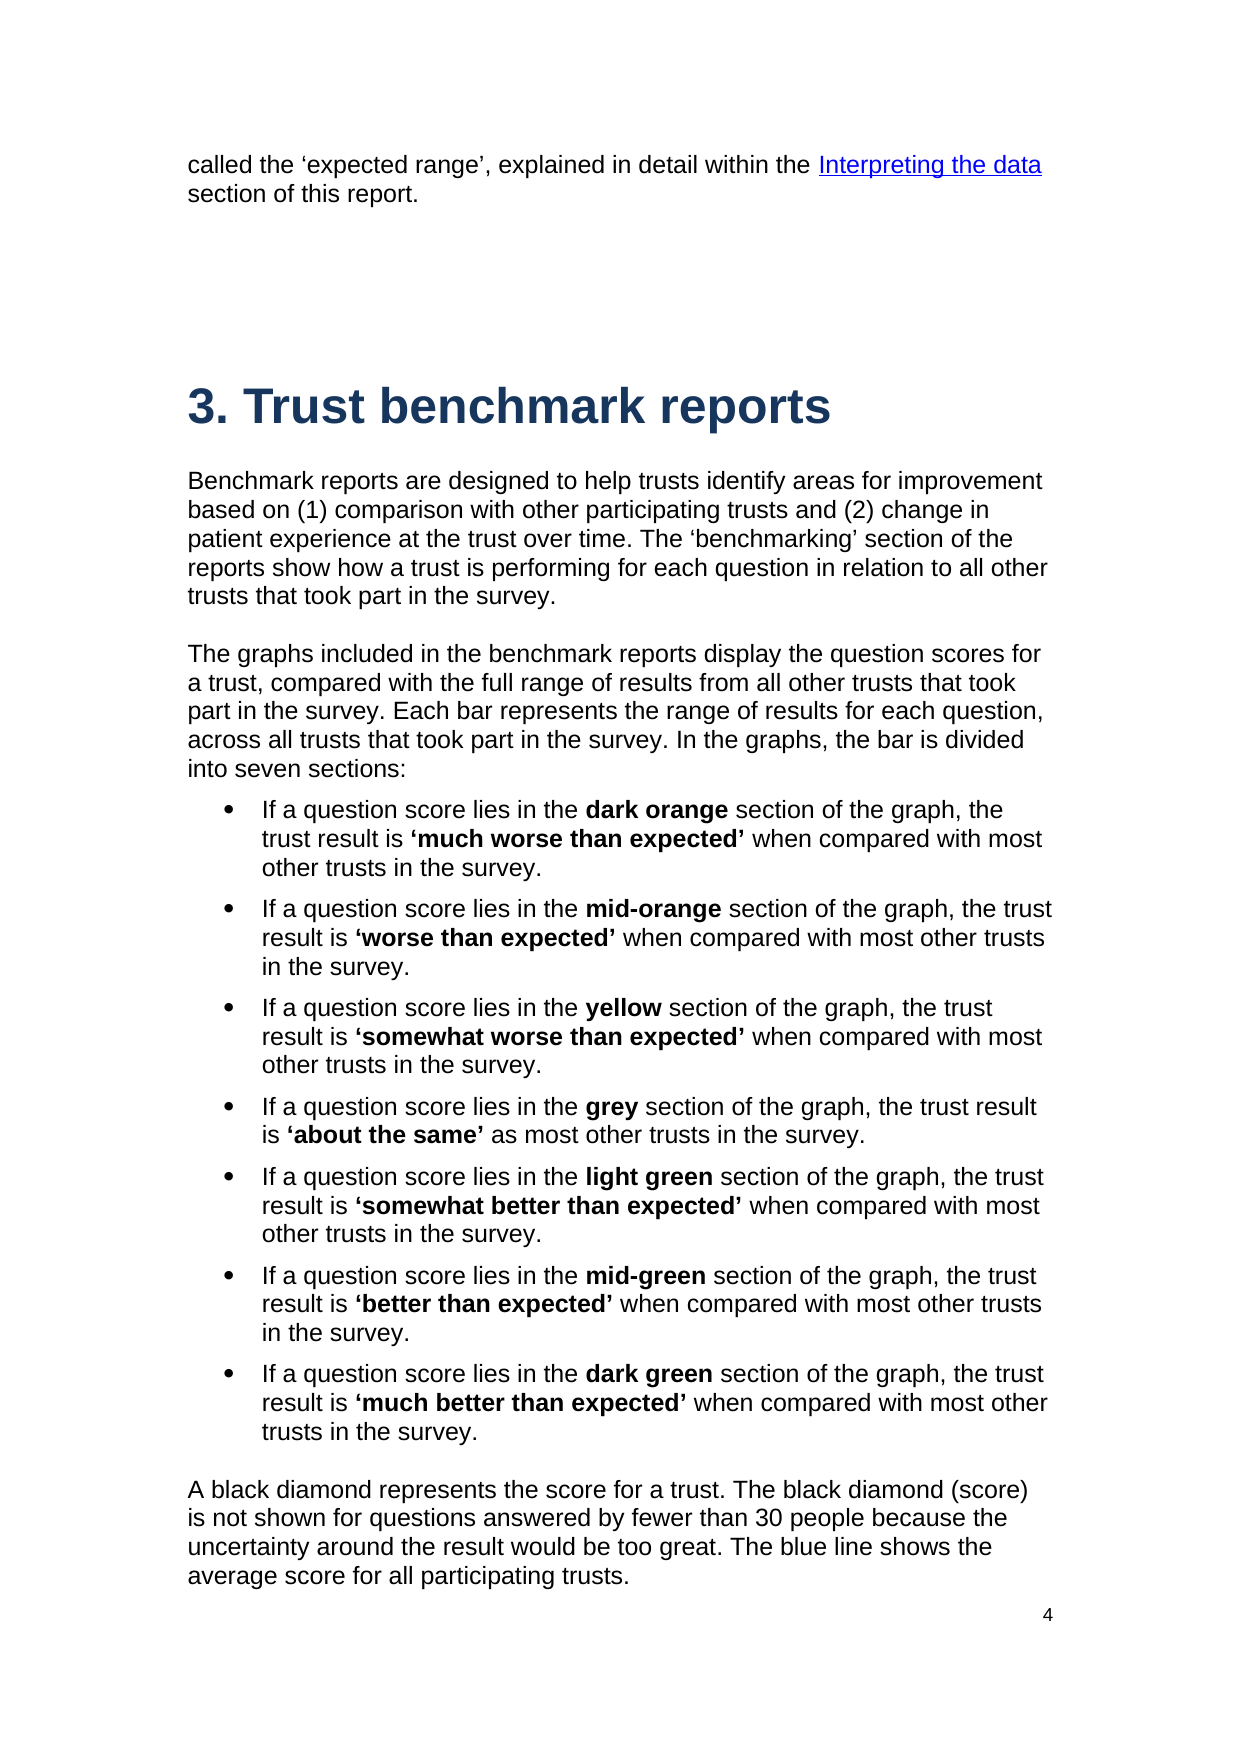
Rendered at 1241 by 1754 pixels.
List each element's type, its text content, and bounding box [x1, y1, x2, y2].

text Benchmark reports are designed to help trusts identify areas for improvement based on (1) comparison with other participating trusts and (2) change in patient experience at the trust over time. The ‘benchmarking’ section of the reports show how a trust is performing for each question in relation to all other trusts that took part in the survey. [187, 466, 1053, 610]
text A black diamond represents the score for a trust. The black diamond (score) is not shown for questions answered by fewer than 30 people because the uncertainty around the result would be too great. The blue line shows the average score for all participating trusts. [187, 1474, 1053, 1589]
list If a question score lies in the yellow section of the graph, the trust result is ‘somewhat worse than expected’ when compared with most other trusts in the survey. [224, 993, 1053, 1079]
list If a question score lies in the grey section of the graph, the trust result is ‘about the same’ as most other trusts in the survey. [224, 1092, 1053, 1149]
list If a question score lies in the mid-orange section of the graph, the trust result is ‘worse than expected’ when compared with most other trusts in the survey. [224, 894, 1053, 980]
list If a question score lies in the light green section of the graph, the trust result is ‘somewhat better than expected’ when compared with most other trusts in the survey. [224, 1162, 1053, 1248]
list If a question score lies in the dark orange section of the graph, the trust result is ‘much worse than expected’ when compared with most other trusts in the survey. [224, 795, 1053, 881]
list If a question score lies in the dark green section of the graph, the trust result is ‘much better than expected’ when compared with most other trusts in the survey. [224, 1359, 1053, 1446]
subtitle 3. Trust benchmark reports [187, 376, 1053, 434]
text called the ‘expected range’, explained in detail within the Interpreting the data section of this report. [187, 150, 1053, 207]
list If a question score lies in the mid-green section of the graph, the trust result is ‘better than expected’ when compared with most other trusts in the survey. [224, 1261, 1053, 1347]
text The graphs included in the benchmark reports display the question scores for a trust, compared with the full range of results from all other trusts that took part in the survey. Each bar represents the range of results for each question, across all trusts that took part in the survey. In the graphs, the bar is divided into seven sections: [187, 639, 1053, 783]
